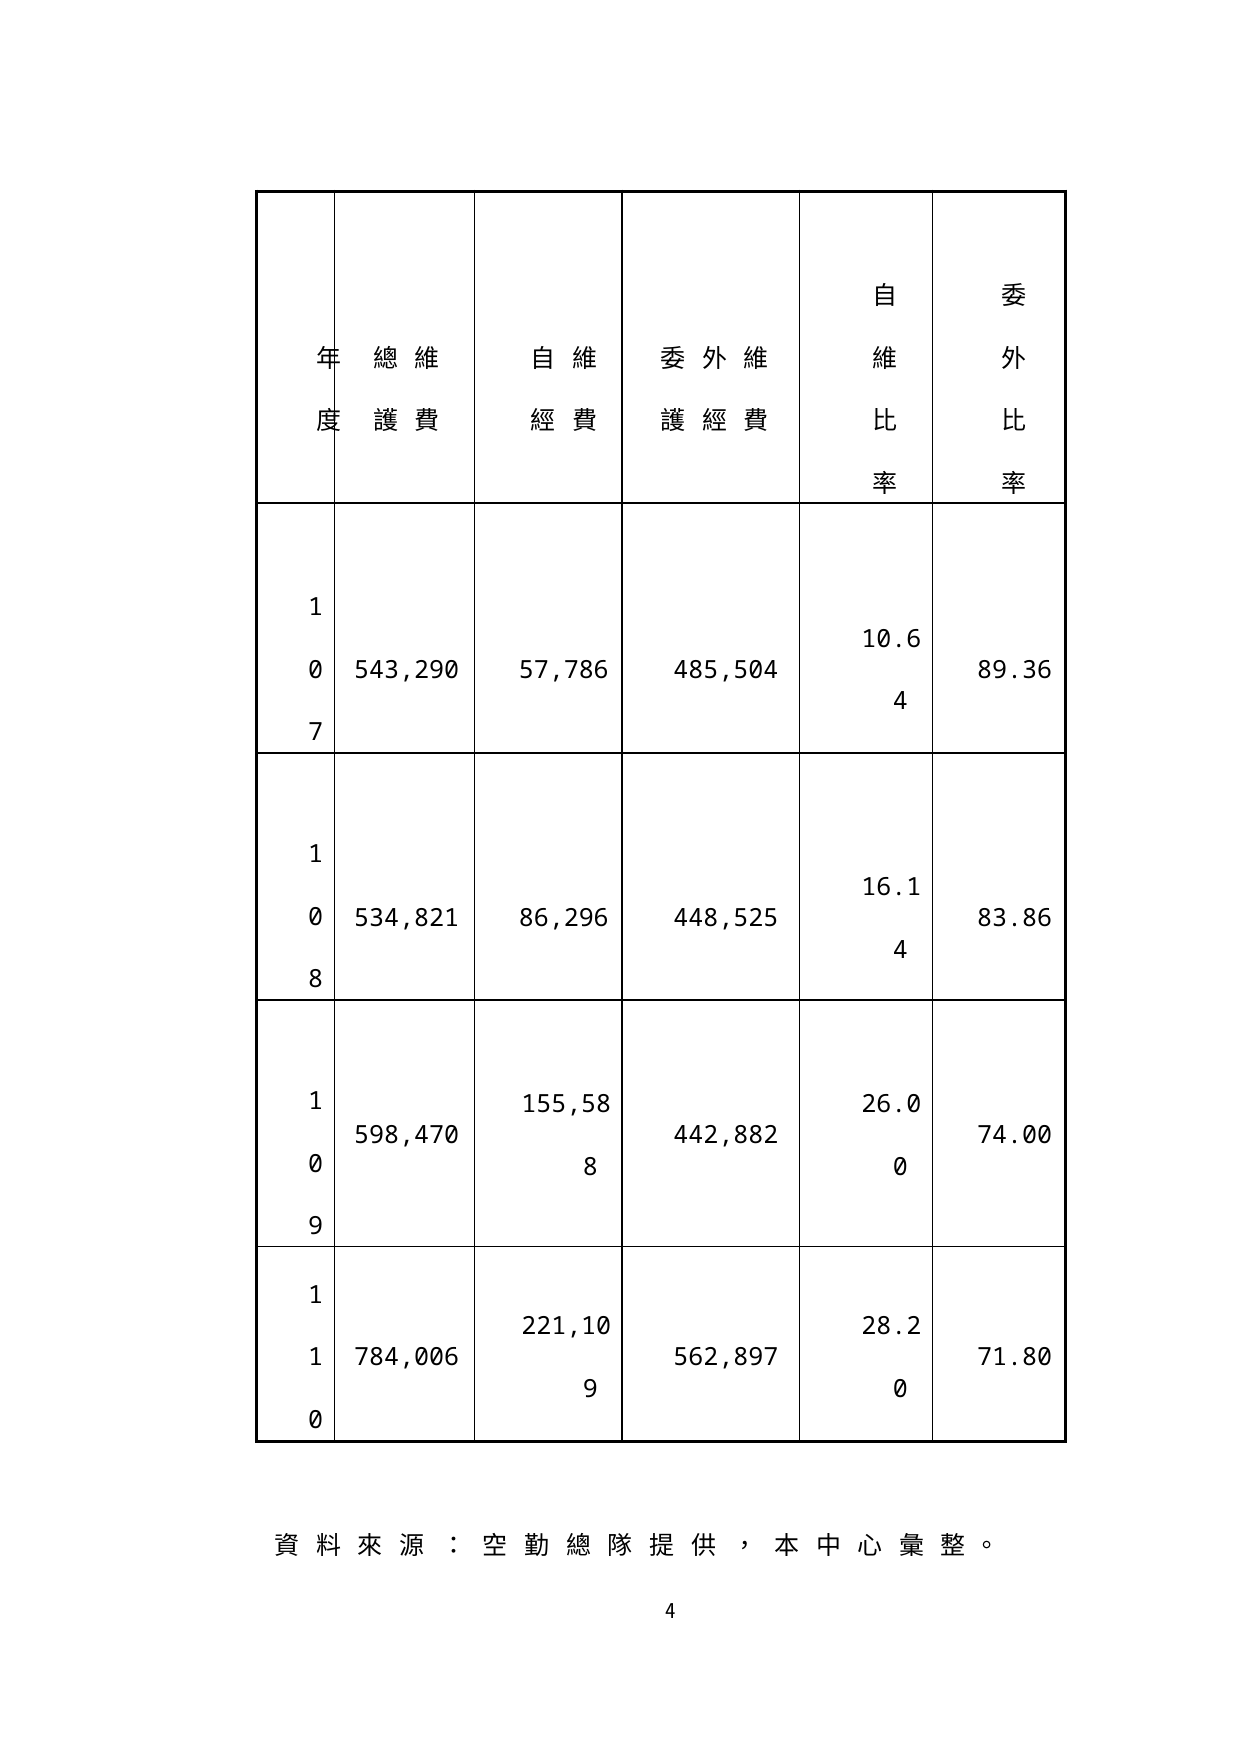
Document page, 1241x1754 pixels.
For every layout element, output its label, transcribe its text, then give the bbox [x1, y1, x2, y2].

table_cell 83.86 [933, 754, 1064, 999]
table_cell 543,290 [335, 504, 474, 752]
table_header 總維護費 [335, 193, 474, 502]
table_cell 10.64 [800, 504, 932, 752]
table_cell 86,296 [475, 754, 621, 999]
table_header 自維比率 [800, 193, 932, 502]
table_cell 485,504 [623, 504, 799, 752]
table_cell 155,588 [475, 1001, 621, 1246]
table_cell 108 [258, 754, 334, 999]
table_header 委外維護經費 [623, 193, 799, 502]
table_cell 562,897 [623, 1247, 799, 1439]
table_cell 16.14 [800, 754, 932, 999]
table_header 委外比率 [933, 193, 1064, 502]
table_cell 74.00 [933, 1001, 1064, 1246]
table_cell 448,525 [623, 754, 799, 999]
table_cell 107 [258, 504, 334, 752]
text 資料來源：空勤總隊提供，本中心彙整。 [242, 1502, 1058, 1564]
table_header 年度 [258, 193, 334, 502]
table_cell 221,109 [475, 1247, 621, 1439]
table_cell 784,006 [335, 1247, 474, 1439]
table_cell 110 [258, 1247, 334, 1439]
table_cell 71.80 [933, 1247, 1064, 1439]
table_cell 442,882 [623, 1001, 799, 1246]
table_header 自維經費 [475, 193, 621, 502]
table_cell 28.20 [800, 1247, 932, 1439]
table_cell 57,786 [475, 504, 621, 752]
table_cell 598,470 [335, 1001, 474, 1246]
table_cell 26.00 [800, 1001, 932, 1246]
table_cell 534,821 [335, 754, 474, 999]
table_cell 109 [258, 1001, 334, 1246]
table_cell 89.36 [933, 504, 1064, 752]
